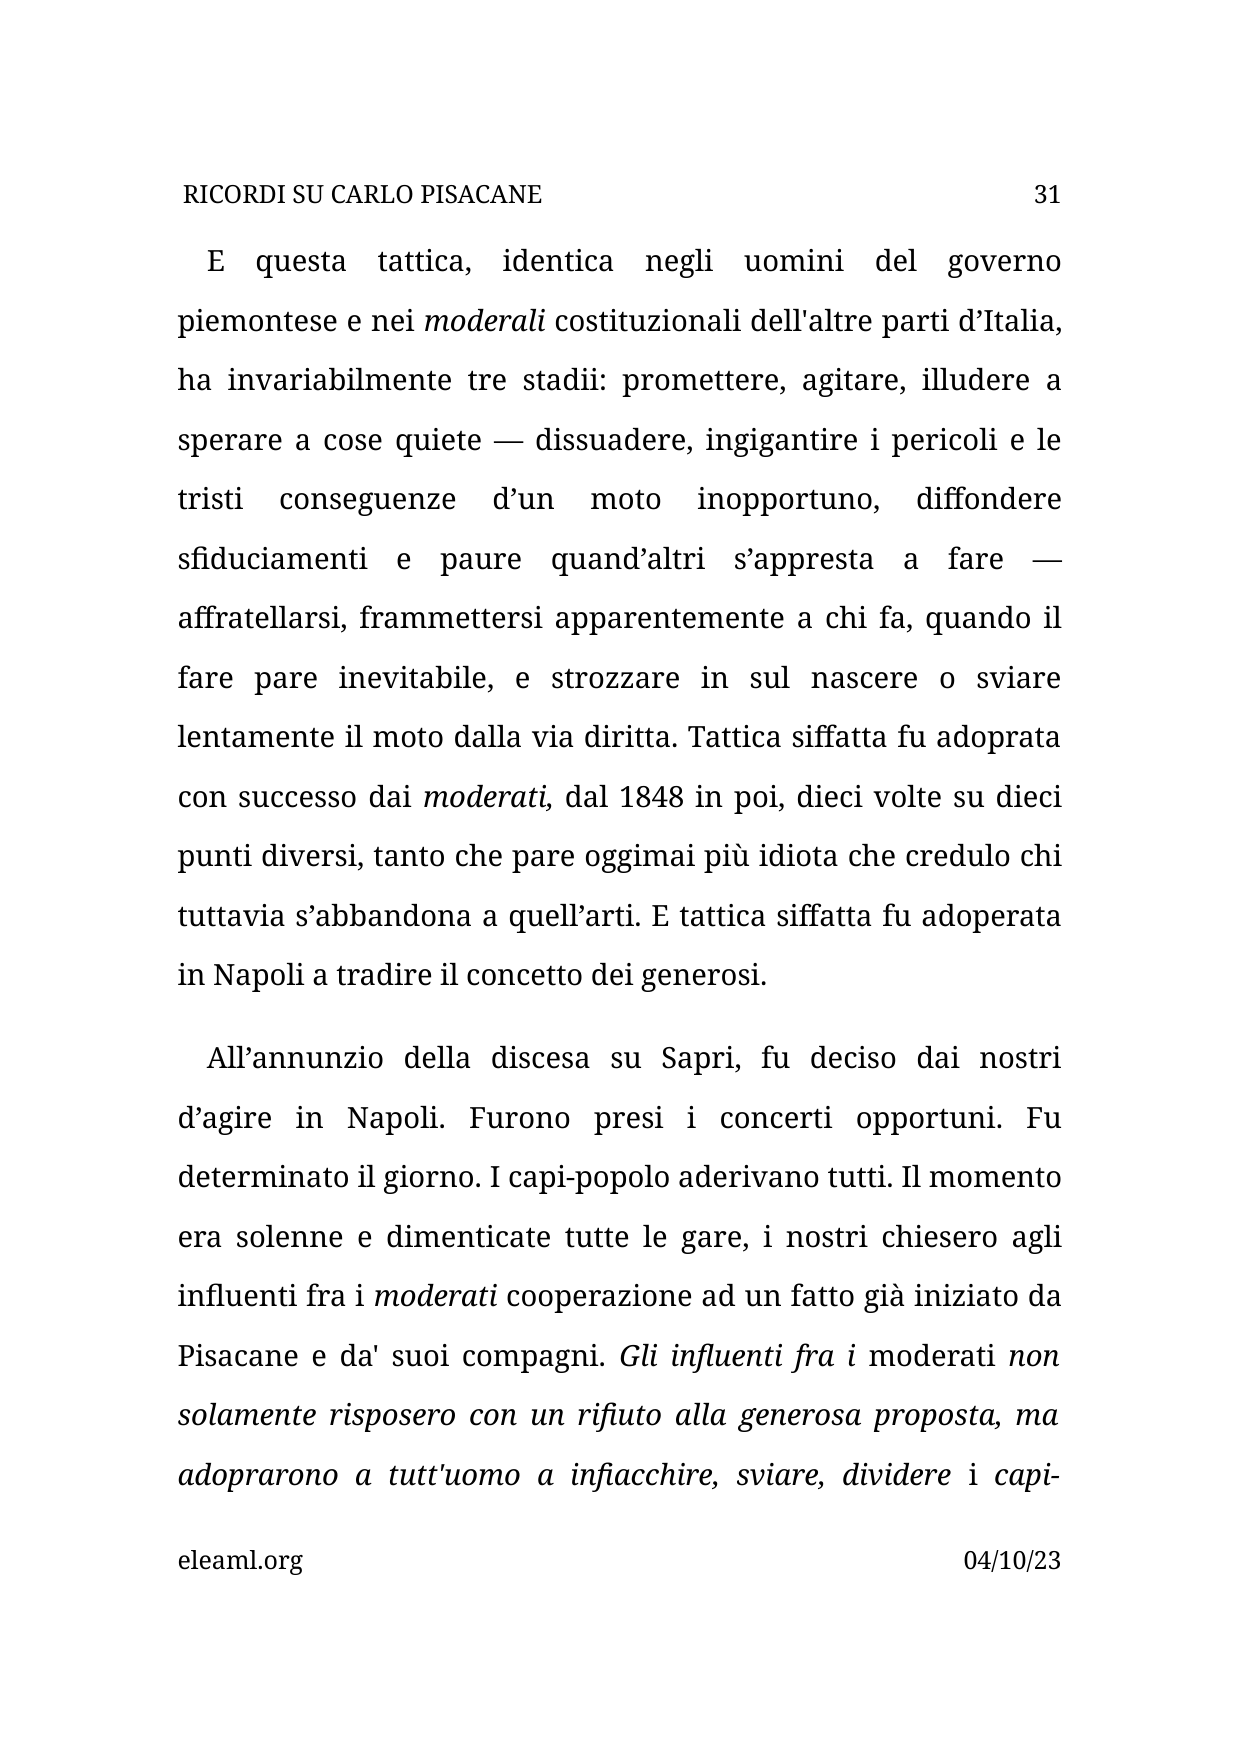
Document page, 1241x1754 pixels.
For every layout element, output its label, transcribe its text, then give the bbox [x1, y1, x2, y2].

text All’annunzio della discesa su Sapri, fu deciso dai nostri d’agire in Napoli. Furono presi i concerti opportuni. Fu determinato il giorno. I capi-popolo aderivano tutti. Il momento era solenne e dimenticate tutte le gare, i nostri chiesero agli influenti fra i moderati cooperazione ad un fatto già iniziato da Pisacane e da' suoi compagni. Gli influenti fra i moderati non solamente risposero con un rifiuto alla generosa proposta, ma adoprarono a tutt'uomo a infiacchire, sviare, dividere i capi- [177, 1037, 1063, 1493]
text E questa tattica, identica negli uomini del governo piemontese e nei moderali costituzionali dell'altre parti d’Italia, ha invariabilmente tre stadii: promettere, agitare, illudere a sperare a cose quiete — dissuadere, ingigantire i pericoli e le tristi conseguenze d’un moto inopportuno, diffondere sfiduciamenti e paure quand’altri s’appresta a fare — affratellarsi, frammettersi apparentemente a chi fa, quando il fare pare inevitabile, e strozzare in sul nascere o sviare lentamente il moto dalla via diritta. Tattica siffatta fu adoprata con successo dai moderati, dal 1848 in poi, dieci volte su dieci punti diversi, tanto che pare oggimai più idiota che credulo chi tuttavia s’abbandona a quell’arti. E tattica siffatta fu adoperata in Napoli a tradire il concetto dei generosi. [177, 241, 1063, 994]
